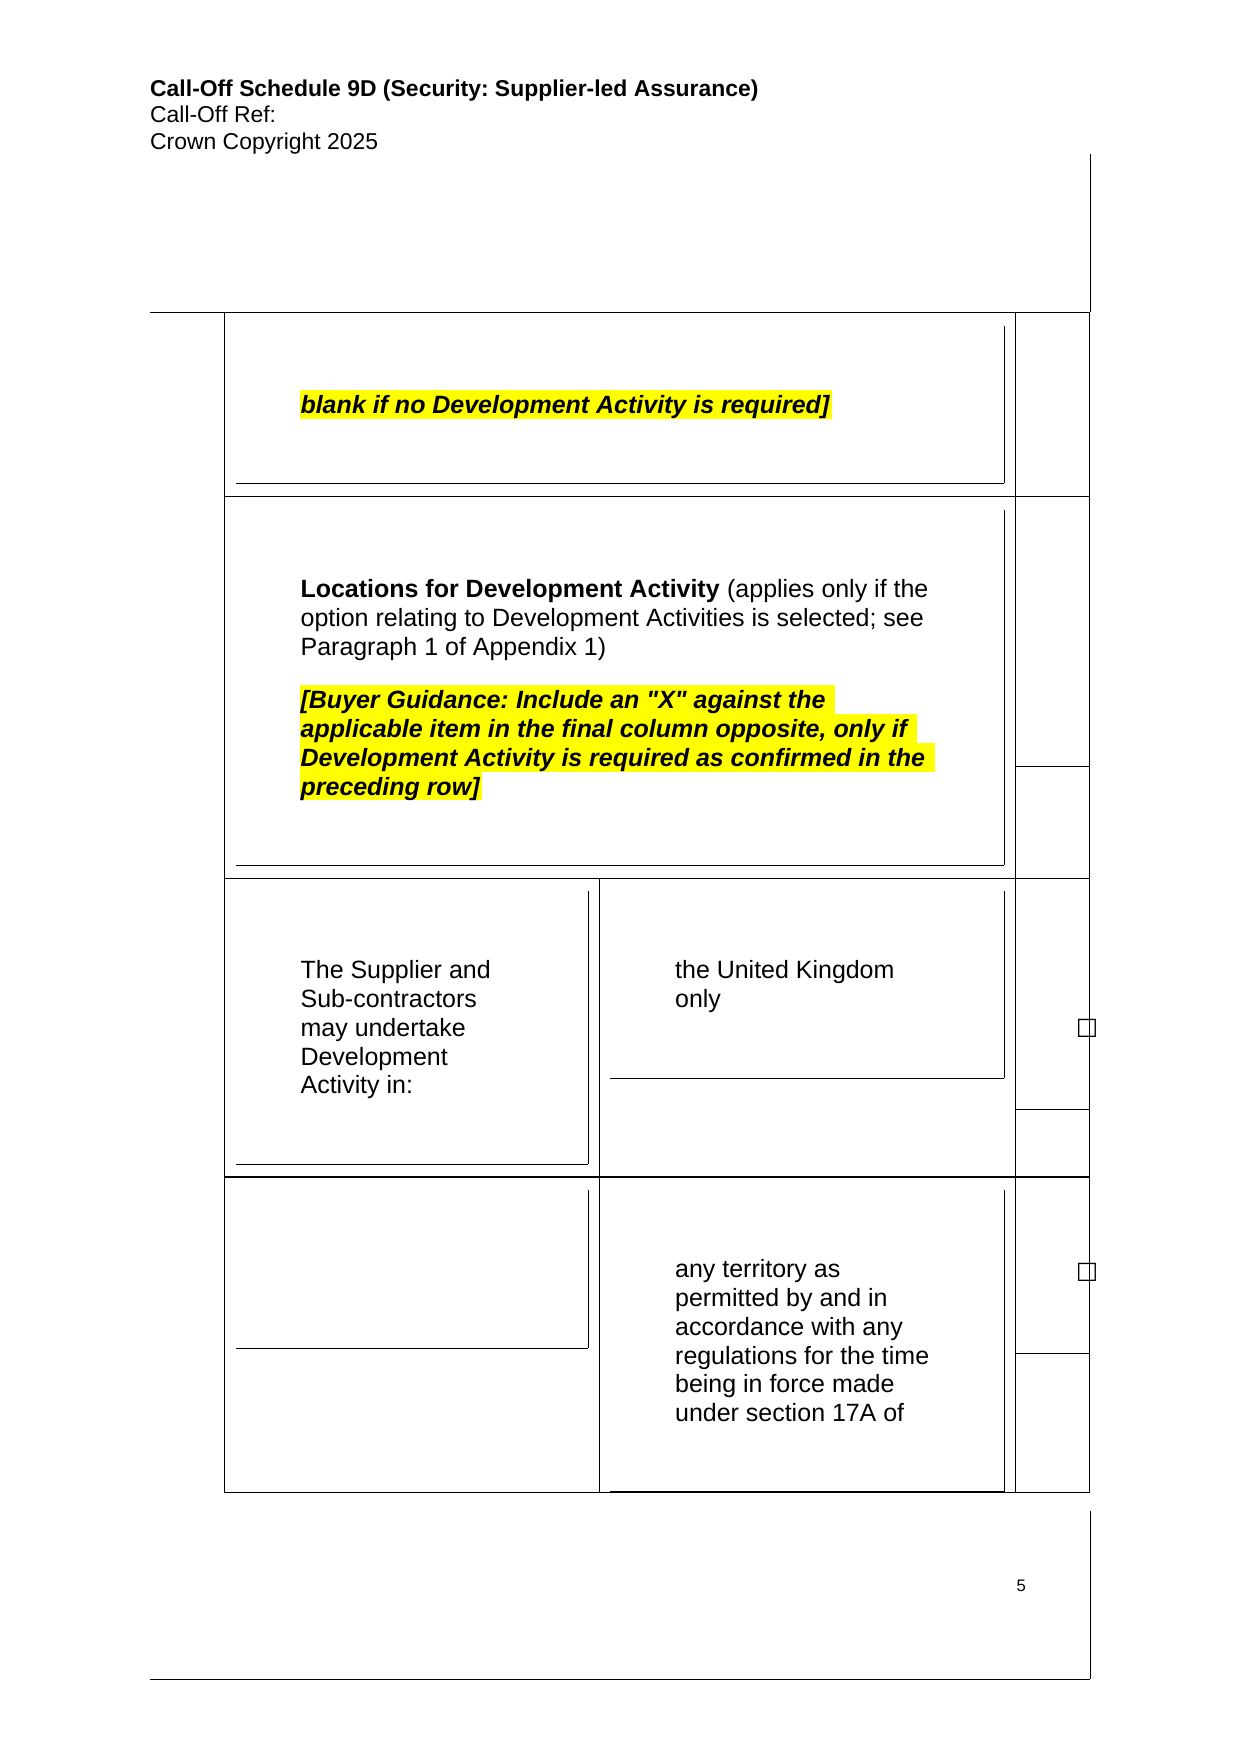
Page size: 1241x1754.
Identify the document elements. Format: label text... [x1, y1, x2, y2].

table_cell ☐ [1016, 879, 1089, 1109]
table_cell The Supplier and Sub-contractors may undertake Development Activity in: [225, 879, 599, 1176]
table_cell ☐ [1016, 1354, 1089, 1492]
table_cell ☐ [1079, 1264, 1089, 1280]
table_cell [1016, 497, 1089, 766]
table_cell ☐ [1016, 1178, 1089, 1353]
table_cell any territory as permitted by and in accordance with any regulations for the time being in force made under section 17A of [600, 1178, 1015, 1492]
table_cell ☐ [1016, 313, 1089, 496]
table_cell blank if no Development Activity is required] [225, 313, 1015, 496]
table_cell ☐ [1016, 1110, 1089, 1176]
table_cell [1016, 767, 1089, 877]
table_cell [225, 1178, 599, 1492]
table_cell ☐ [1079, 1020, 1089, 1036]
table_cell the United Kingdom only [600, 879, 1015, 1176]
table_cell Locations for Development Activity (applies only if the option relating to Development Activities is selected; see Paragraph 1 of Appendix 1) [Buyer Guidance: Include an "X" against the applicable item in the final column opposite, only if Development Activity is required as confirmed in the preceding row] [225, 497, 1015, 877]
